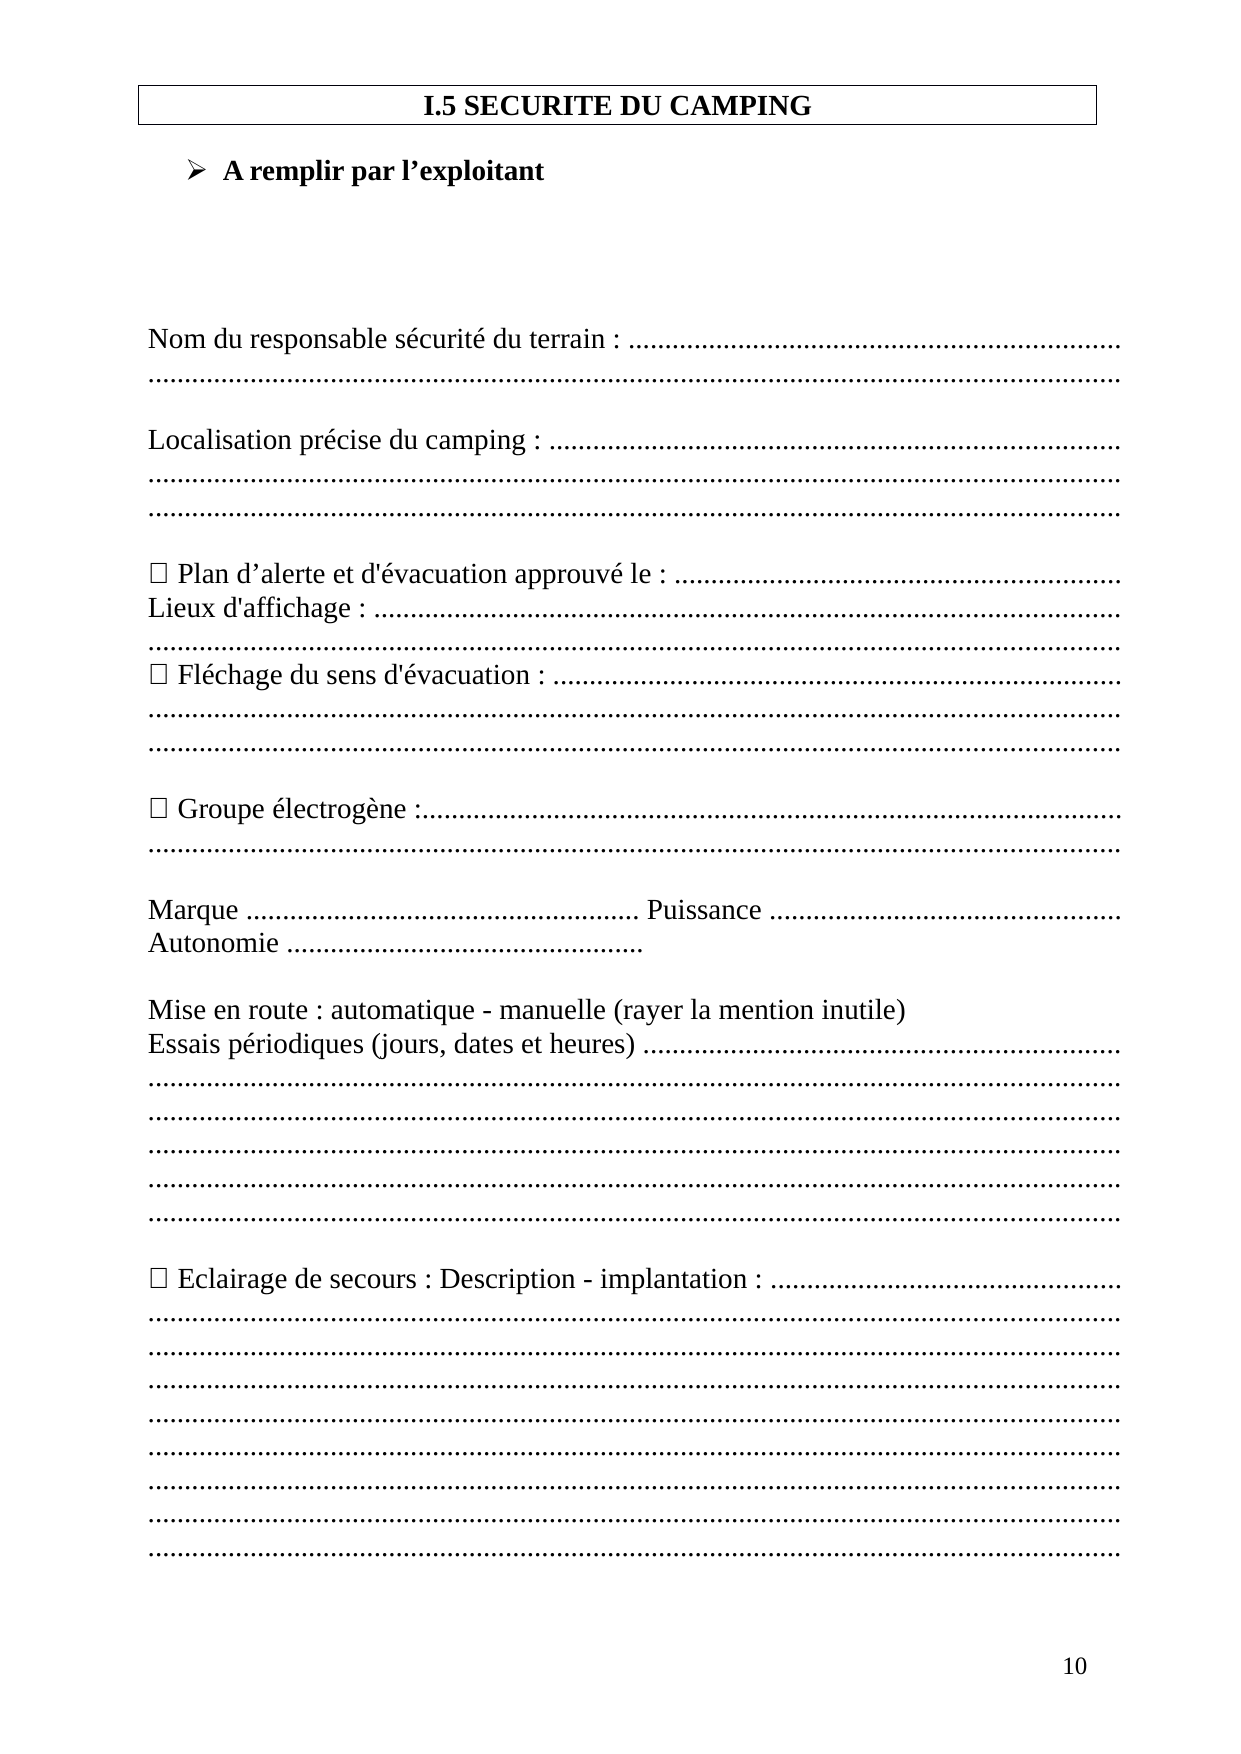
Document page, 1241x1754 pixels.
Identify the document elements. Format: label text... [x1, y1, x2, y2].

text 􀂅 Eclairage de secours : Description - implantation : [148, 1261, 1087, 1294]
text Localisation précise du camping : [148, 422, 1087, 455]
text 􀂅 Fléchage du sens d'évacuation : [148, 657, 1087, 690]
text 􀂅 Groupe électrogène : [148, 791, 1087, 825]
text 􀂅 Plan d’alerte et d'évacuation approuvé le : [148, 556, 1087, 590]
text Nom du responsable sécurité du terrain : [148, 321, 1087, 355]
text I.5 SECURITE DU CAMPING [139, 86, 1096, 124]
text Marque ...................................................... Puissance [148, 892, 1087, 925]
text Autonomie ................................................. [148, 925, 1087, 959]
text Mise en route : automatique - manuelle (rayer la mention inutile) [148, 992, 1087, 1026]
text Lieux d'affichage : [148, 590, 1087, 623]
list A remplir par l’exploitant [185, 153, 1087, 187]
text Essais périodiques (jours, dates et heures) [148, 1026, 1087, 1059]
